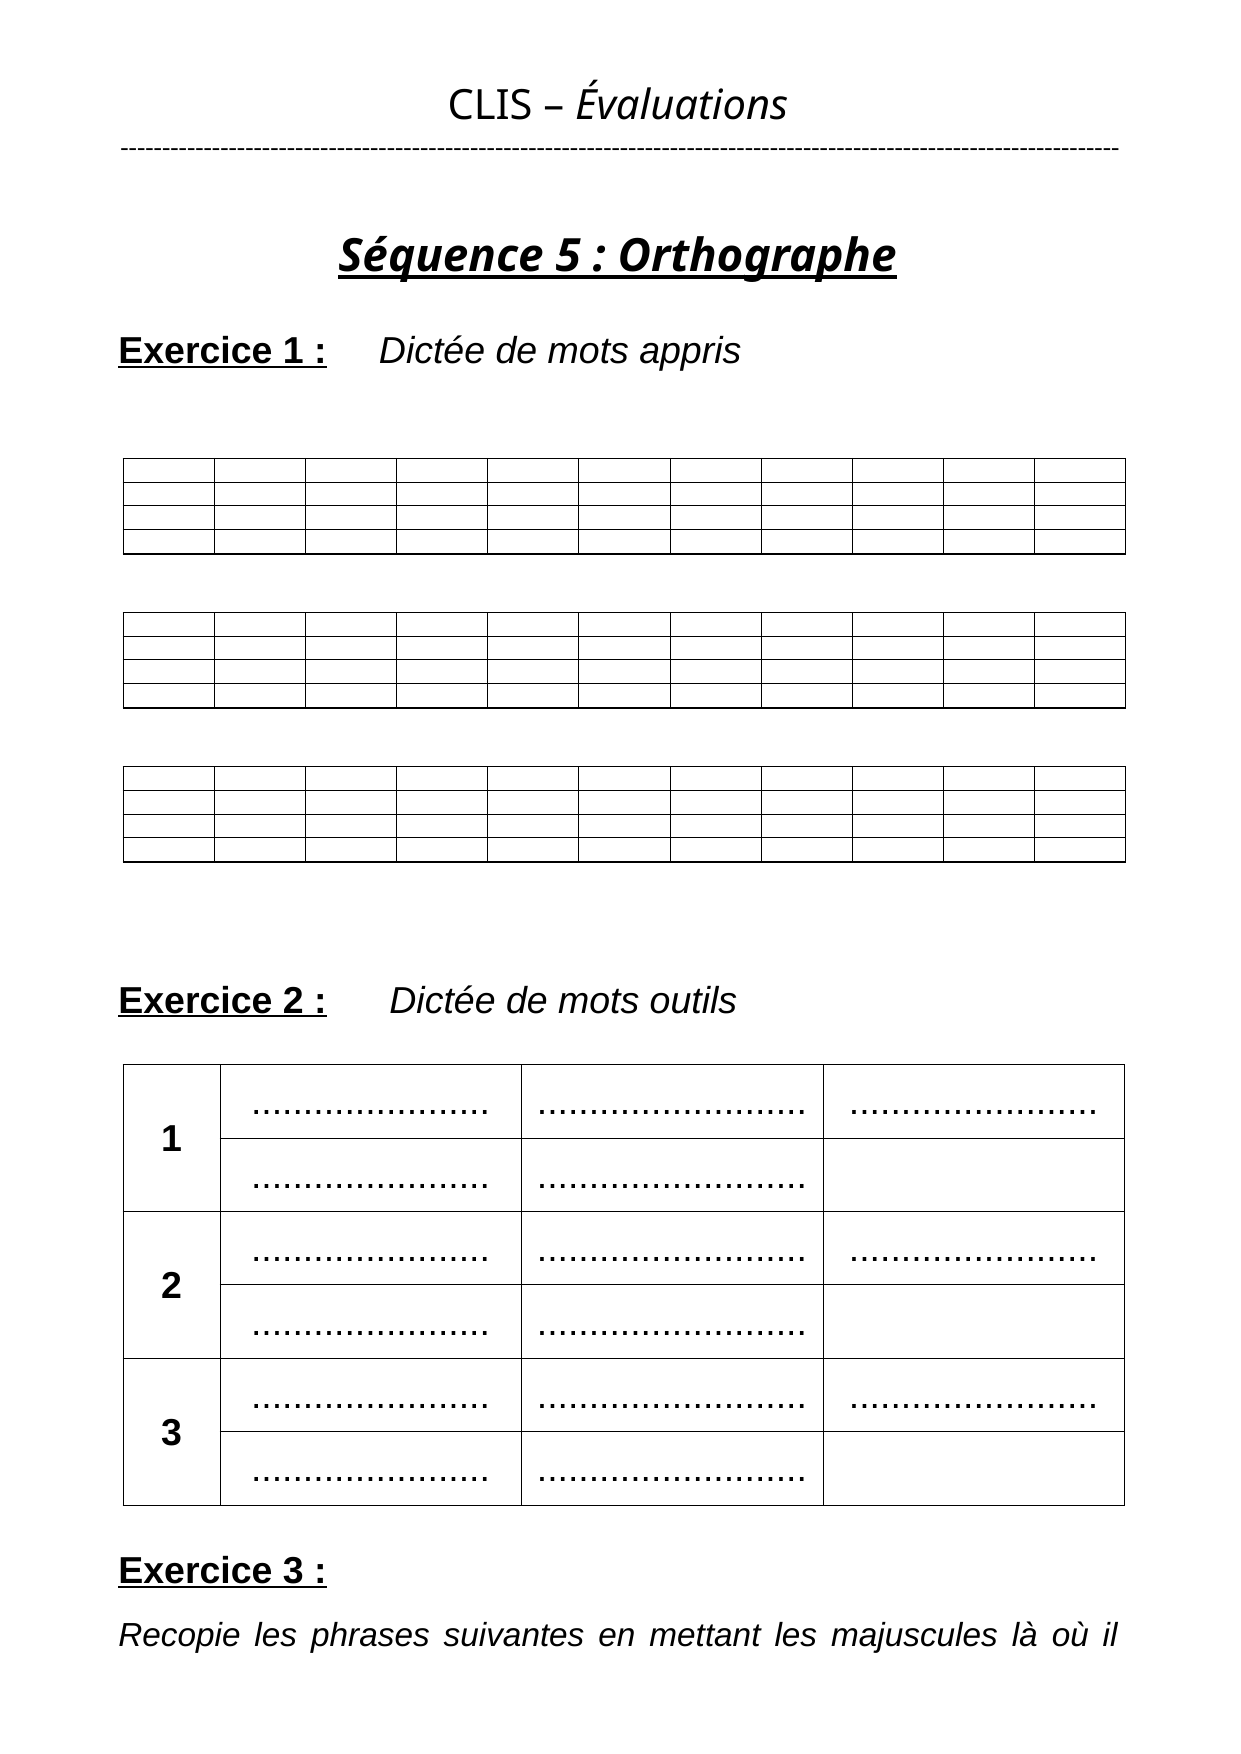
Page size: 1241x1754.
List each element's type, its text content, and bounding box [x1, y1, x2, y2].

table_cell [124, 660, 214, 683]
table_cell [306, 791, 396, 813]
table_cell [124, 838, 214, 861]
table_cell [306, 637, 396, 659]
table_header ........................ [824, 1065, 1124, 1137]
text Séquence 5 : Orthographe [118, 223, 1122, 285]
table_cell [397, 791, 487, 813]
table_cell [124, 637, 214, 659]
table_cell ....................... [221, 1432, 521, 1505]
table_cell [579, 815, 670, 837]
table_cell [671, 483, 761, 505]
table_cell 2 [124, 1212, 220, 1358]
table_cell [579, 684, 670, 707]
table_header [124, 767, 214, 790]
table_header [215, 459, 305, 481]
table_cell [215, 506, 305, 529]
table_cell [397, 506, 487, 529]
table_cell [671, 815, 761, 837]
table_cell [397, 815, 487, 837]
table_cell [853, 791, 943, 813]
table_cell [824, 1432, 1124, 1505]
table_cell [853, 838, 943, 861]
table_cell [1035, 838, 1125, 861]
table_cell [488, 791, 578, 813]
table_cell ........................ [824, 1212, 1124, 1284]
table_header [579, 459, 670, 481]
table_cell [944, 791, 1034, 813]
table_cell [671, 660, 761, 683]
table_cell [762, 838, 852, 861]
table_cell [853, 530, 943, 552]
text Exercice 2 : Dictée de mots outils [118, 978, 1122, 1021]
table_cell [671, 791, 761, 813]
table_cell [124, 815, 214, 837]
table_cell [306, 815, 396, 837]
table_header [671, 613, 761, 636]
table_cell [762, 483, 852, 505]
table_cell [215, 530, 305, 552]
table_header [306, 459, 396, 481]
table_cell [1035, 483, 1125, 505]
table_cell [306, 838, 396, 861]
table_header [488, 767, 578, 790]
table_cell [944, 506, 1034, 529]
table_cell [124, 791, 214, 813]
table_header [397, 613, 487, 636]
table_cell [397, 660, 487, 683]
table_cell [124, 530, 214, 552]
text Exercice 1 : Dictée de mots appris [118, 328, 1122, 372]
table_cell .......................... [522, 1359, 823, 1431]
table_cell ........................ [824, 1359, 1124, 1431]
table_cell .......................... [522, 1432, 823, 1505]
table_cell [1035, 660, 1125, 683]
table_header [215, 767, 305, 790]
table_header [124, 613, 214, 636]
table_cell [579, 838, 670, 861]
table_cell [762, 506, 852, 529]
table_cell [762, 530, 852, 552]
table_header [762, 613, 852, 636]
table_cell [853, 506, 943, 529]
table_header [944, 613, 1034, 636]
table_cell [579, 637, 670, 659]
table_cell [306, 506, 396, 529]
table_cell [1035, 637, 1125, 659]
table_cell [762, 791, 852, 813]
table_cell [762, 637, 852, 659]
table_header [944, 767, 1034, 790]
table_header [944, 459, 1034, 481]
table_cell [944, 684, 1034, 707]
table_cell [762, 684, 852, 707]
table_cell [488, 838, 578, 861]
table_cell [397, 838, 487, 861]
table_header [762, 767, 852, 790]
table_cell [762, 660, 852, 683]
table_cell [488, 506, 578, 529]
table_header [488, 613, 578, 636]
table_cell [671, 637, 761, 659]
table_cell [944, 815, 1034, 837]
table_cell [1035, 791, 1125, 813]
table_header [671, 459, 761, 481]
table_cell [1035, 815, 1125, 837]
table_cell [306, 684, 396, 707]
table_cell .......................... [522, 1139, 823, 1211]
table_cell [1035, 530, 1125, 552]
table_cell [215, 684, 305, 707]
table_cell [944, 637, 1034, 659]
table_cell [397, 684, 487, 707]
table_cell [306, 530, 396, 552]
table_cell [488, 637, 578, 659]
table_header [1035, 767, 1125, 790]
table_cell [824, 1139, 1124, 1211]
table_cell [397, 483, 487, 505]
table_header [306, 767, 396, 790]
table_cell [944, 483, 1034, 505]
table_header .......................... [522, 1065, 823, 1137]
table_header [1035, 613, 1125, 636]
table_cell [762, 815, 852, 837]
table_cell [853, 660, 943, 683]
table_header [853, 459, 943, 481]
table_cell ....................... [221, 1359, 521, 1431]
table_cell [579, 483, 670, 505]
table_cell ....................... [221, 1212, 521, 1284]
table_header [671, 767, 761, 790]
text Exercice 3 : [118, 1548, 1122, 1591]
table_cell [488, 660, 578, 683]
table_cell [824, 1285, 1124, 1358]
table_header [853, 767, 943, 790]
table_cell [397, 637, 487, 659]
table_header [1035, 459, 1125, 481]
table_cell [944, 660, 1034, 683]
table_header [853, 613, 943, 636]
text Recopie les phrases suivantes en mettant les majuscules là où il [118, 1615, 1122, 1654]
table_cell .......................... [522, 1212, 823, 1284]
table_cell [488, 530, 578, 552]
table_cell [853, 815, 943, 837]
table_cell [488, 483, 578, 505]
table_cell [1035, 684, 1125, 707]
table_cell [579, 530, 670, 552]
table_cell [488, 815, 578, 837]
table_header [762, 459, 852, 481]
table_cell [215, 838, 305, 861]
table_cell [671, 530, 761, 552]
table_cell 3 [124, 1359, 220, 1505]
table_header [397, 767, 487, 790]
table_cell [853, 684, 943, 707]
table_cell [215, 637, 305, 659]
table_cell [944, 530, 1034, 552]
table_header [215, 613, 305, 636]
table_cell [124, 506, 214, 529]
table_cell [944, 838, 1034, 861]
table_header [124, 459, 214, 481]
table_cell [579, 660, 670, 683]
table_cell [215, 660, 305, 683]
table_cell [306, 660, 396, 683]
table_header [306, 613, 396, 636]
table_cell [853, 637, 943, 659]
table_header [488, 459, 578, 481]
table_cell .......................... [522, 1285, 823, 1358]
table_cell ....................... [221, 1285, 521, 1358]
table_cell [579, 506, 670, 529]
table_header ....................... [221, 1065, 521, 1137]
table_cell [671, 838, 761, 861]
table_header [397, 459, 487, 481]
table_cell [671, 506, 761, 529]
table_header [579, 767, 670, 790]
table_cell [124, 684, 214, 707]
table_cell [215, 791, 305, 813]
table_cell [671, 684, 761, 707]
table_cell [579, 791, 670, 813]
table_cell [215, 815, 305, 837]
table_cell [306, 483, 396, 505]
table_cell [124, 483, 214, 505]
table_cell ....................... [221, 1139, 521, 1211]
table_header 1 [124, 1065, 220, 1211]
table_cell [215, 483, 305, 505]
table_header [579, 613, 670, 636]
table_cell [488, 684, 578, 707]
table_cell [397, 530, 487, 552]
table_cell [1035, 506, 1125, 529]
table_cell [853, 483, 943, 505]
